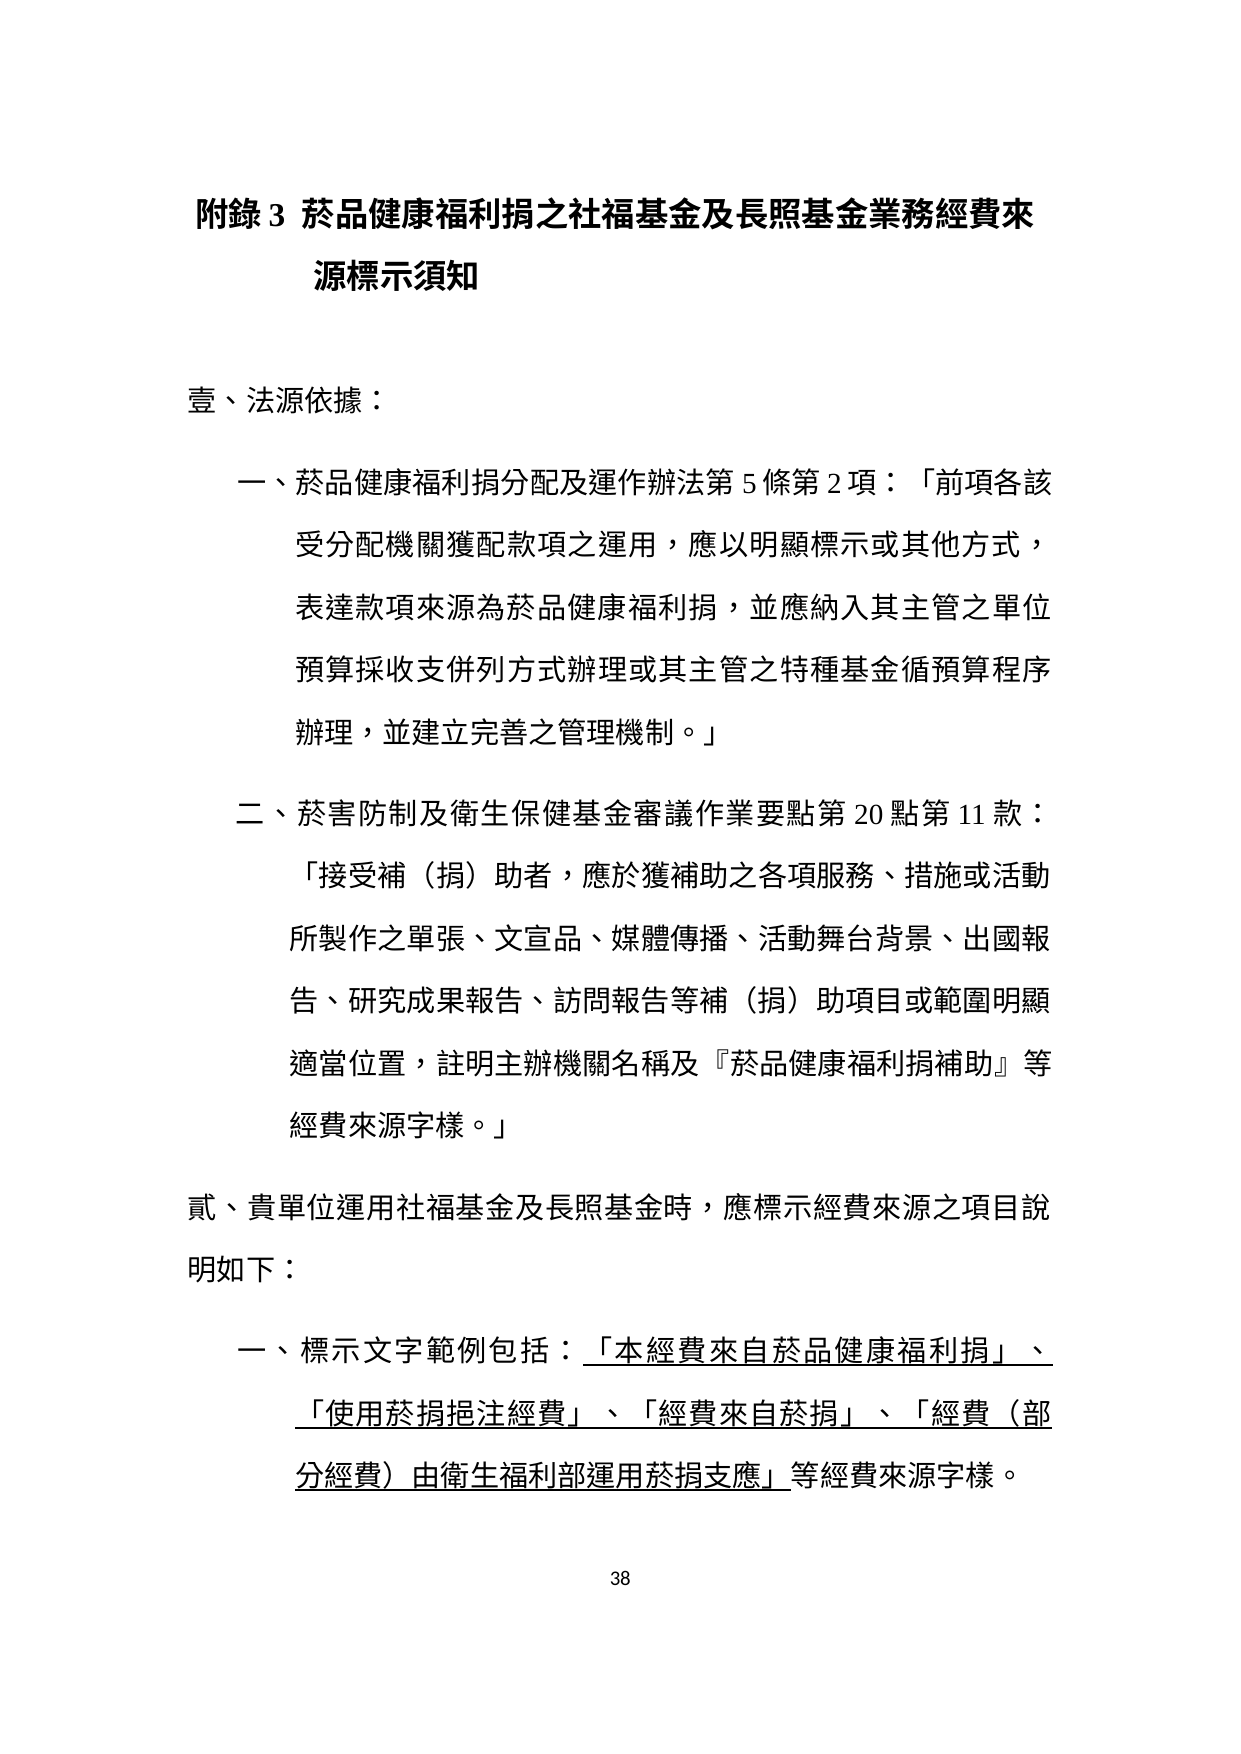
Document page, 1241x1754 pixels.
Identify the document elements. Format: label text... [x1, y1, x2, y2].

text 貳、貴單位運用社福基金及長照基金時，應標示經費來源之項目說明如下： [187, 1164, 1053, 1289]
text 一、標示文字範例包括：「本經費來自菸品健康福利捐」、「使用菸捐挹注經費」、「經費來自菸捐」、「經費（部分經費）由衛生福利部運用菸捐支應」等經費來源字樣。 [237, 1307, 1053, 1495]
text 壹、法源依據： [187, 357, 1053, 420]
text 二、菸害防制及衛生保健基金審議作業要點第20點第11款：「接受補（捐）助者，應於獲補助之各項服務、措施或活動所製作之單張、文宣品、媒體傳播、活動舞台背景、出國報告、研究成果報告、訪問報告等補（捐）助項目或範圍明顯適當位置，註明主辦機關名稱及『菸品健康福利捐補助』等經費來源字樣。」 [236, 770, 1053, 1145]
subtitle 附錄3 菸品健康福利捐之社福基金及長照基金業務經費來源標示須知 [195, 170, 1053, 295]
text 一、菸品健康福利捐分配及運作辦法第5條第2項：「前項各該受分配機關獲配款項之運用，應以明顯標示或其他方式，表達款項來源為菸品健康福利捐，並應納入其主管之單位預算採收支併列方式辦理或其主管之特種基金循預算程序辦理，並建立完善之管理機制。」 [237, 439, 1053, 751]
